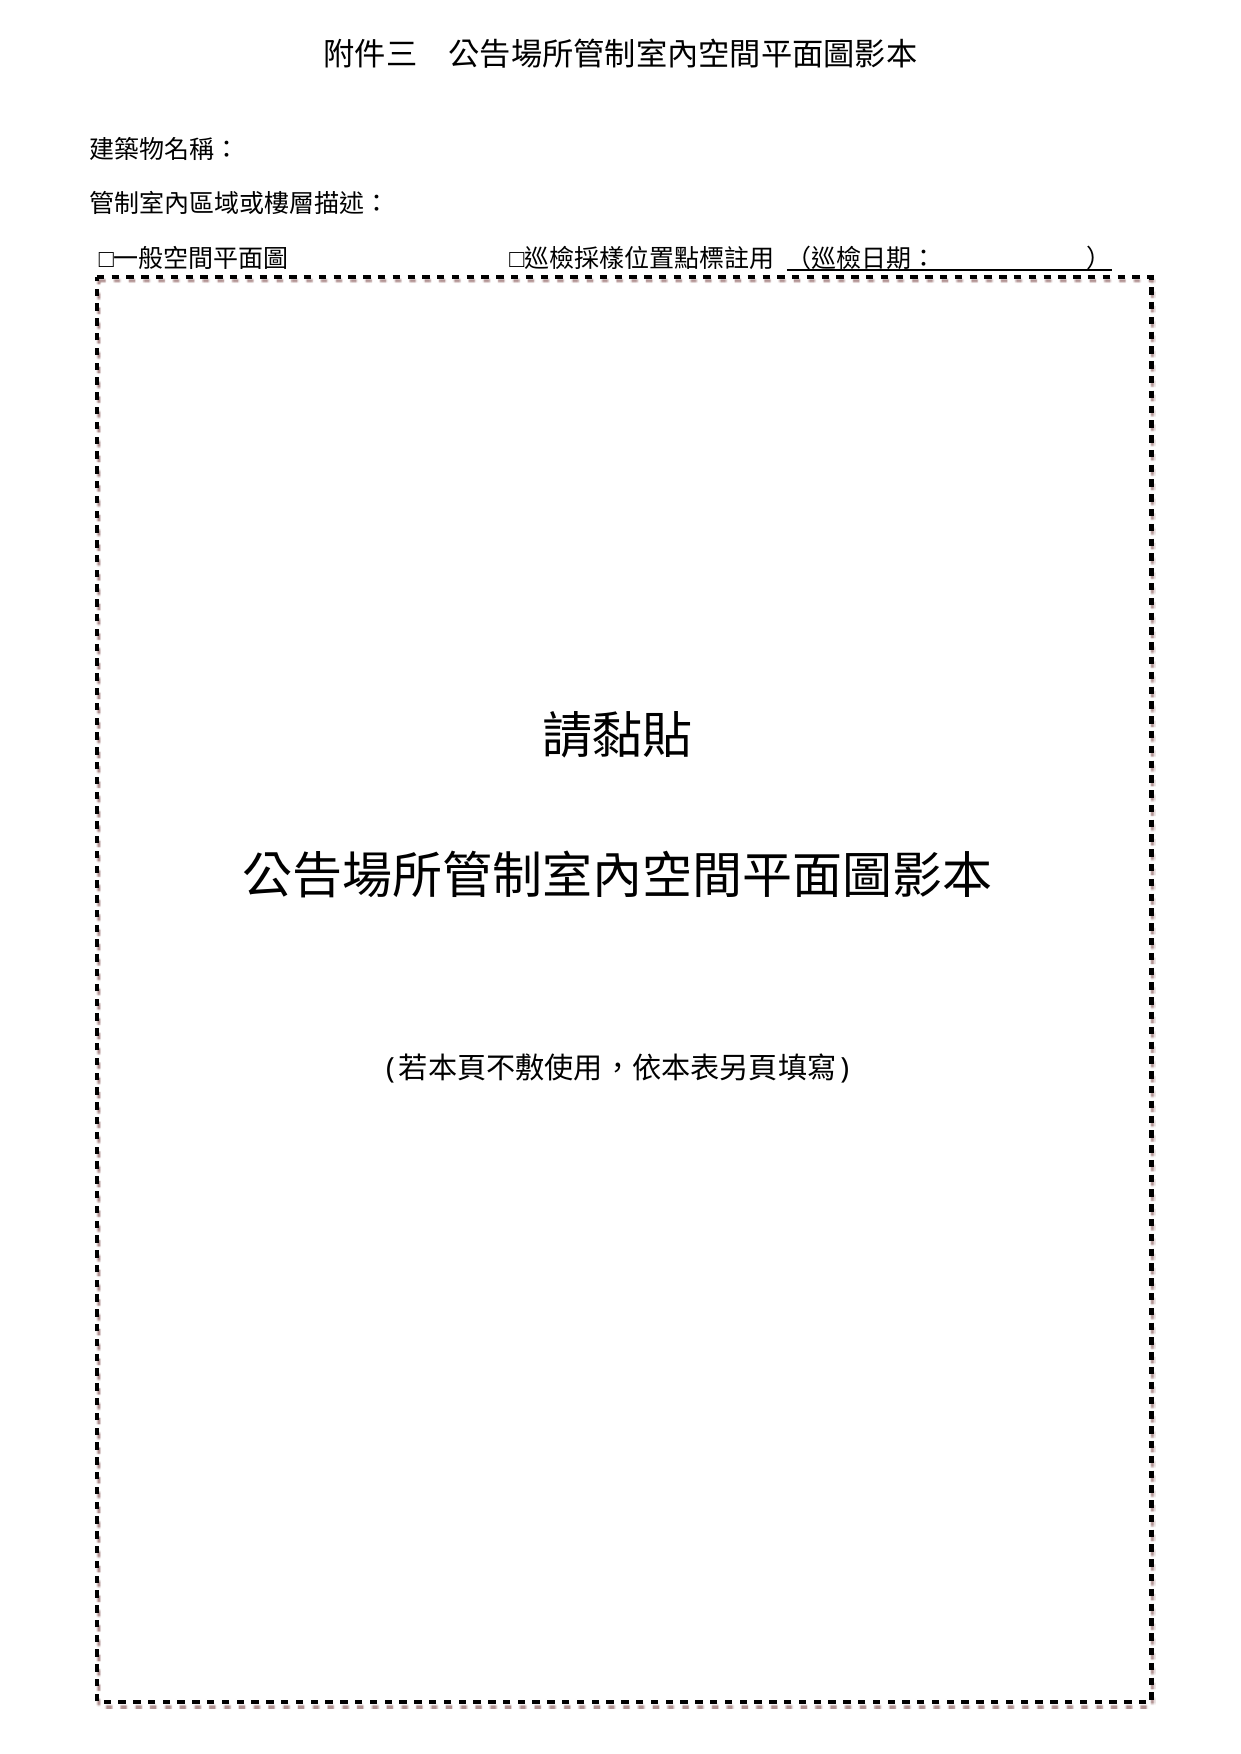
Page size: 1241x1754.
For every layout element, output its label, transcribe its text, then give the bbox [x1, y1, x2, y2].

text 建築物名稱： [59, 129, 1190, 166]
text 管制室內區域或樓層描述： [59, 184, 1190, 220]
text [189, 687, 1046, 1169]
text (若本頁不敷使用，依本表另頁填寫) [204, 1044, 1031, 1087]
text □一般空間平面圖 □巡檢採樣位置點標註用 （巡檢日期： ） [59, 238, 1190, 274]
text 公告場所管制室內空間平面圖影本 [204, 836, 1031, 908]
text 請黏貼 [204, 695, 1031, 767]
